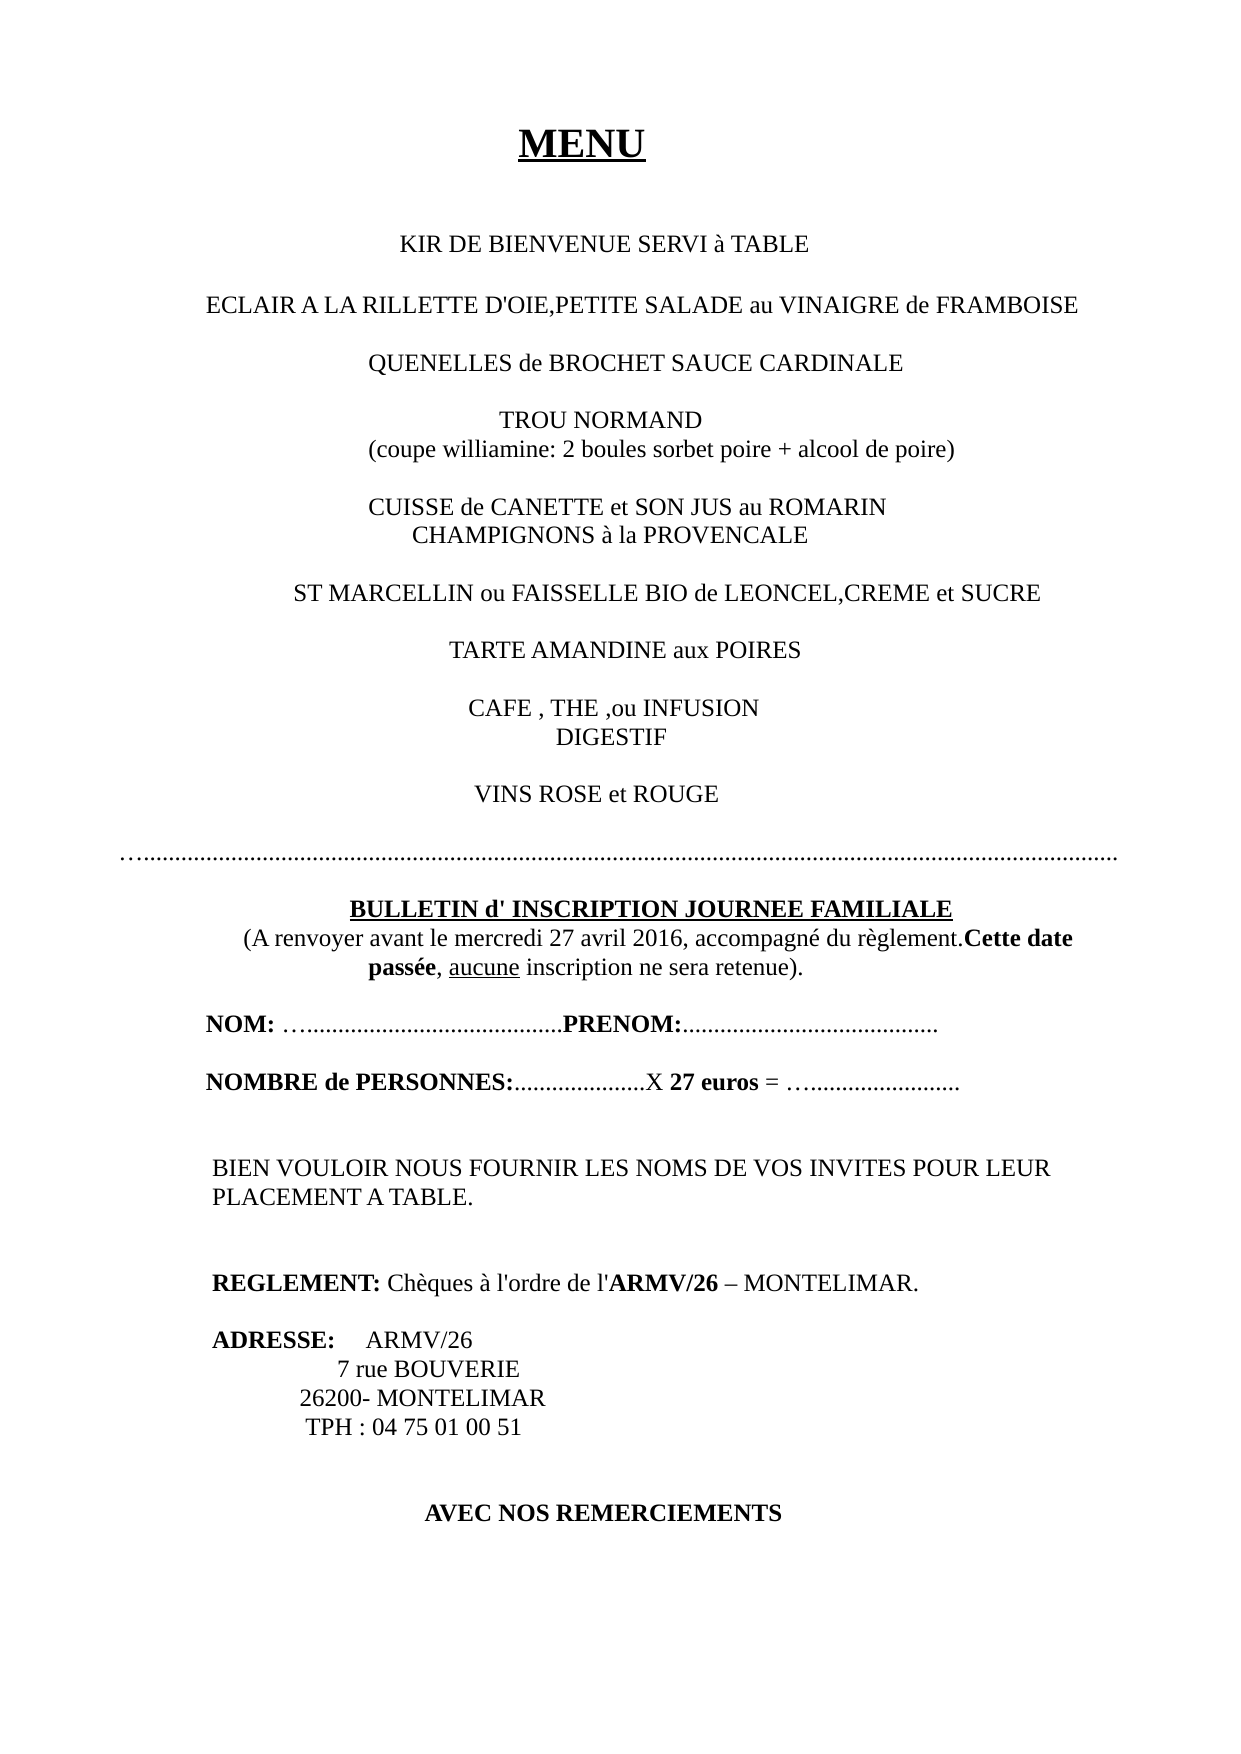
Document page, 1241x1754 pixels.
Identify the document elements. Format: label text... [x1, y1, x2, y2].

text TARTE AMANDINE aux POIRES [118, 636, 1122, 664]
text VINS ROSE et ROUGE [118, 779, 1122, 808]
text BIEN VOULOIR NOUS FOURNIR LES NOMS DE VOS INVITES POUR LEUR PLACEMENT A TABLE. [118, 1153, 1122, 1211]
text TROU NORMAND [118, 406, 1122, 434]
text (A renvoyer avant le mercredi 27 avril 2016, accompagné du règlement.Cette date [118, 923, 1122, 952]
text CHAMPIGNONS à la PROVENCALE [118, 521, 1122, 549]
text 26200- MONTELIMAR [118, 1383, 1122, 1412]
text 7 rue BOUVERIE [118, 1354, 1122, 1383]
text (coupe williamine: 2 boules sorbet poire + alcool de poire) [118, 434, 1122, 463]
text CAFE , THE ,ou INFUSION [118, 693, 1122, 722]
text passée, aucune inscription ne sera retenue). [118, 952, 1122, 981]
text DIGESTIF [118, 722, 1122, 751]
text REGLEMENT: Chèques à l'ordre de l'ARMV/26 – MONTELIMAR. [118, 1268, 1122, 1297]
text ADRESSE: ARMV/26 [118, 1326, 1122, 1354]
text QUENELLES de BROCHET SAUCE CARDINALE [118, 348, 1122, 377]
text BULLETIN d' INSCRIPTION JOURNEE FAMILIALE [118, 894, 1122, 923]
text ST MARCELLIN ou FAISSELLE BIO de LEONCEL,CREME et SUCRE [118, 578, 1122, 607]
text ECLAIR A LA RILLETTE D'OIE,PETITE SALADE au VINAIGRE de FRAMBOISE [118, 291, 1122, 319]
text MENU [118, 118, 1122, 166]
text AVEC NOS REMERCIEMENTS [118, 1498, 1122, 1527]
text CUISSE de CANETTE et SON JUS au ROMARIN [118, 492, 1122, 521]
text NOM: ….........................................PRENOM:......................................... [118, 1009, 1122, 1038]
text TPH : 04 75 01 00 51 [118, 1412, 1122, 1441]
text KIR DE BIENVENUE SERVI à TABLE [118, 214, 1122, 262]
text …............................................................................................................................................................ [118, 837, 1122, 866]
text NOMBRE de PERSONNES:.....................X 27 euros = …........................ [118, 1067, 1122, 1096]
